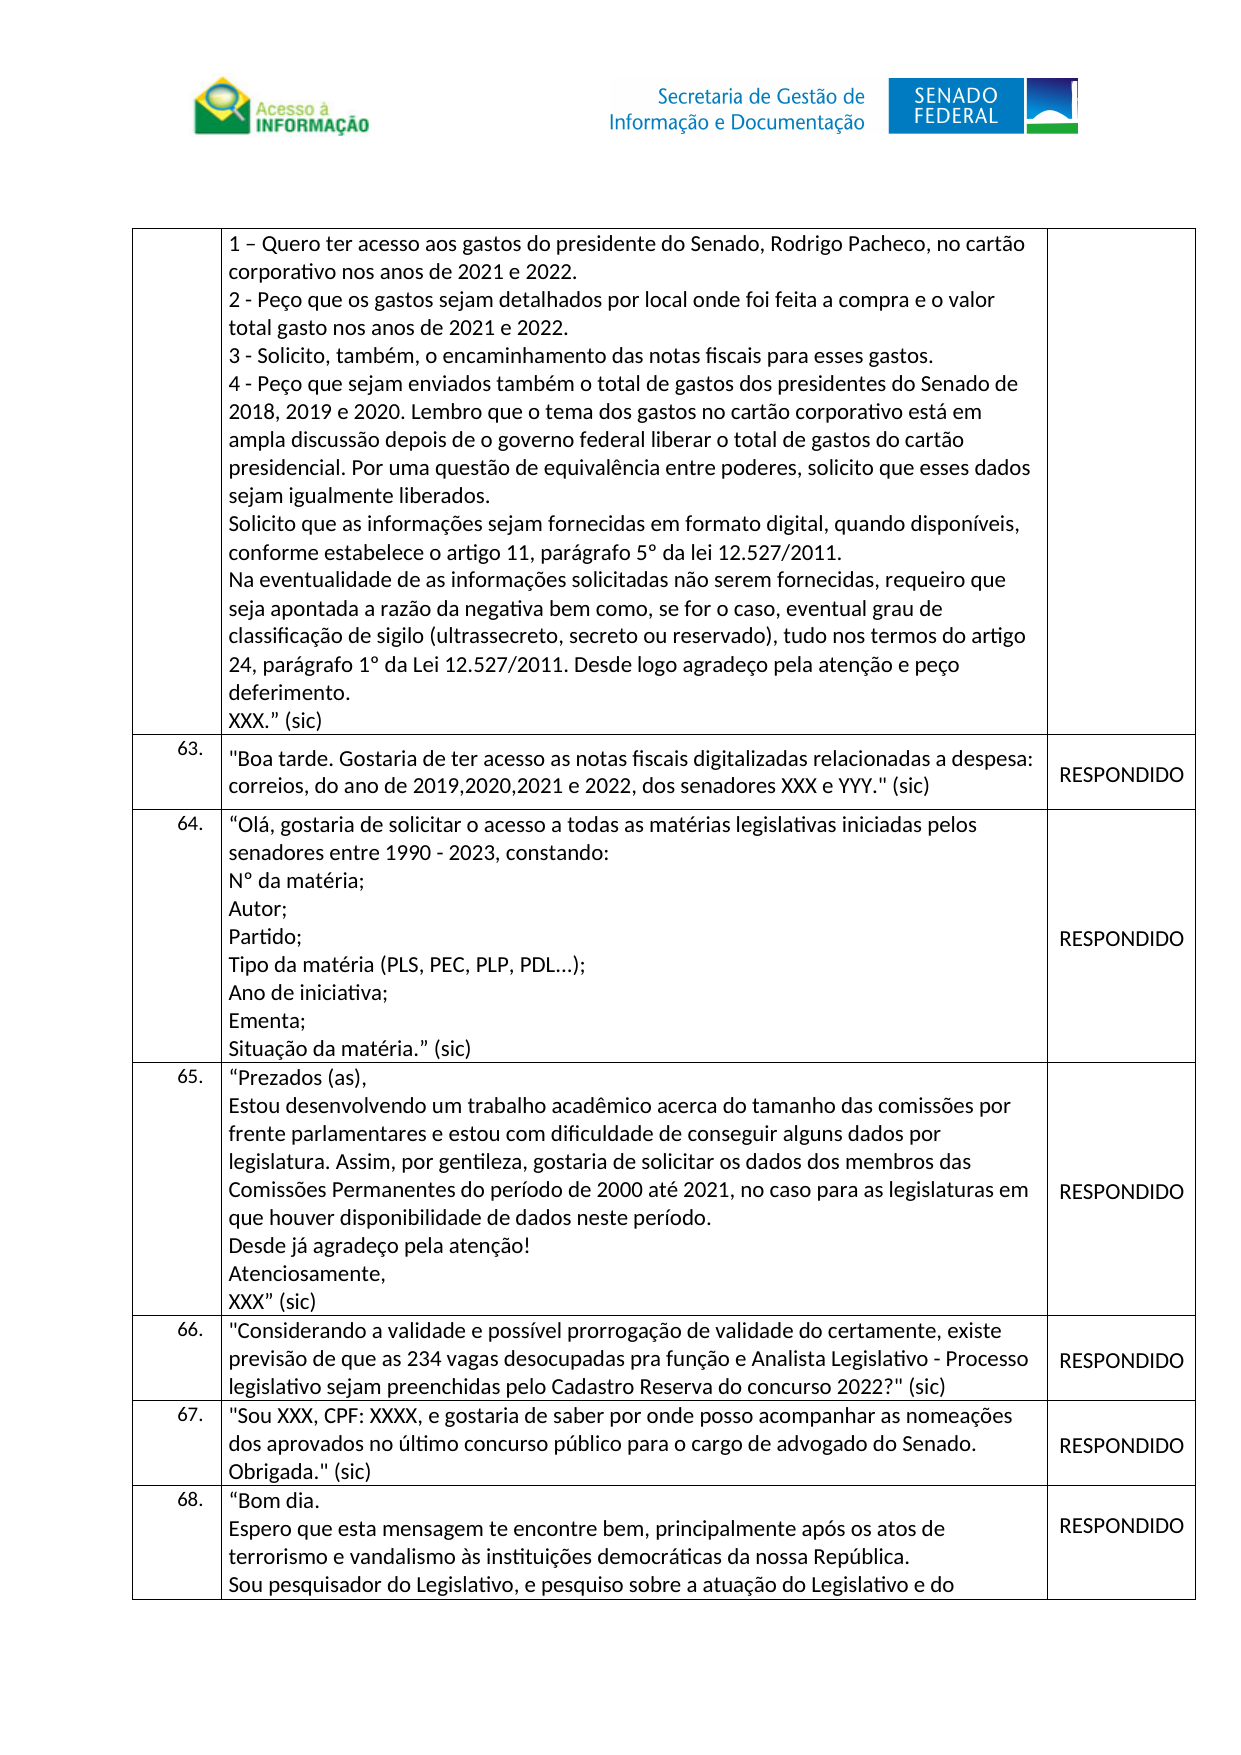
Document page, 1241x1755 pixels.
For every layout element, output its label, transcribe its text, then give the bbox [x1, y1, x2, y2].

table_cell [133, 1063, 221, 1315]
table_cell “Bom dia. Espero que esta mensagem te encontre bem, principalmente após os atos de terrorismo e vandalismo às instituições democráticas da nossa República. Sou pesquisador do Legislativo, e pesquiso sobre a atuação do Legislativo e do [222, 1486, 1047, 1598]
table_cell “Prezados (as), Estou desenvolvendo um trabalho acadêmico acerca do tamanho das comissões por frente parlamentares e estou com dificuldade de conseguir alguns dados por legislatura. Assim, por gentileza, gostaria de solicitar os dados dos membros das Comissões Permanentes do período de 2000 até 2021, no caso para as legislaturas em que houver disponibilidade de dados neste período. Desde já agradeço pela atenção! Atenciosamente, XXX” (sic) [222, 1063, 1047, 1315]
table_cell "Boa tarde. Gostaria de ter acesso as notas fiscais digitalizadas relacionadas a despesa: correios, do ano de 2019,2020,2021 e 2022, dos senadores XXX e YYY." (sic) [222, 735, 1047, 809]
table_cell [133, 1401, 221, 1485]
table_cell [133, 1316, 221, 1400]
table_cell RESPONDIDO [1048, 735, 1195, 809]
table_cell [133, 229, 221, 734]
table_cell "Considerando a validade e possível prorrogação de validade do certamente, existe previsão de que as 234 vagas desocupadas pra função e Analista Legislativo - Processo legislativo sejam preenchidas pelo Cadastro Reserva do concurso 2022?" (sic) [222, 1316, 1047, 1400]
table_cell “Olá, gostaria de solicitar o acesso a todas as matérias legislativas iniciadas pelos senadores entre 1990 - 2023, constando: Nº da matéria; Autor; Partido; Tipo da matéria (PLS, PEC, PLP, PDL...); Ano de iniciativa; Ementa; Situação da matéria.” (sic) [222, 810, 1047, 1062]
table_cell [133, 1486, 221, 1598]
table_cell [133, 735, 221, 809]
table_cell RESPONDIDO [1048, 810, 1195, 1062]
table_cell RESPONDIDO [1048, 1316, 1195, 1400]
table_cell RESPONDIDO [1048, 1063, 1195, 1315]
table_cell RESPONDIDO [1048, 1401, 1195, 1485]
table_cell [133, 810, 221, 1062]
table_cell "Sou XXX, CPF: XXXX, e gostaria de saber por onde posso acompanhar as nomeações dos aprovados no último concurso público para o cargo de advogado do Senado. Obrigada." (sic) [222, 1401, 1047, 1485]
table_cell RESPONDIDO [1048, 1486, 1195, 1598]
table_cell 1 – Quero ter acesso aos gastos do presidente do Senado, Rodrigo Pacheco, no cartão corporativo nos anos de 2021 e 2022. 2 - Peço que os gastos sejam detalhados por local onde foi feita a compra e o valor total gasto nos anos de 2021 e 2022. 3 - Solicito, também, o encaminhamento das notas fiscais para esses gastos. 4 - Peço que sejam enviados também o total de gastos dos presidentes do Senado de 2018, 2019 e 2020. Lembro que o tema dos gastos no cartão corporativo está em ampla discussão depois de o governo federal liberar o total de gastos do cartão presidencial. Por uma questão de equivalência entre poderes, solicito que esses dados sejam igualmente liberados. Solicito que as informações sejam fornecidas em formato digital, quando disponíveis, conforme estabelece o artigo 11, parágrafo 5º da lei 12.527/2011. Na eventualidade de as informações solicitadas não serem fornecidas, requeiro que seja apontada a razão da negativa bem como, se for o caso, eventual grau de classificação de sigilo (ultrassecreto, secreto ou reservado), tudo nos termos do artigo 24, parágrafo 1º da Lei 12.527/2011. Desde logo agradeço pela atenção e peço deferimento. XXX.” (sic) [222, 229, 1047, 734]
table_cell [1048, 229, 1195, 734]
